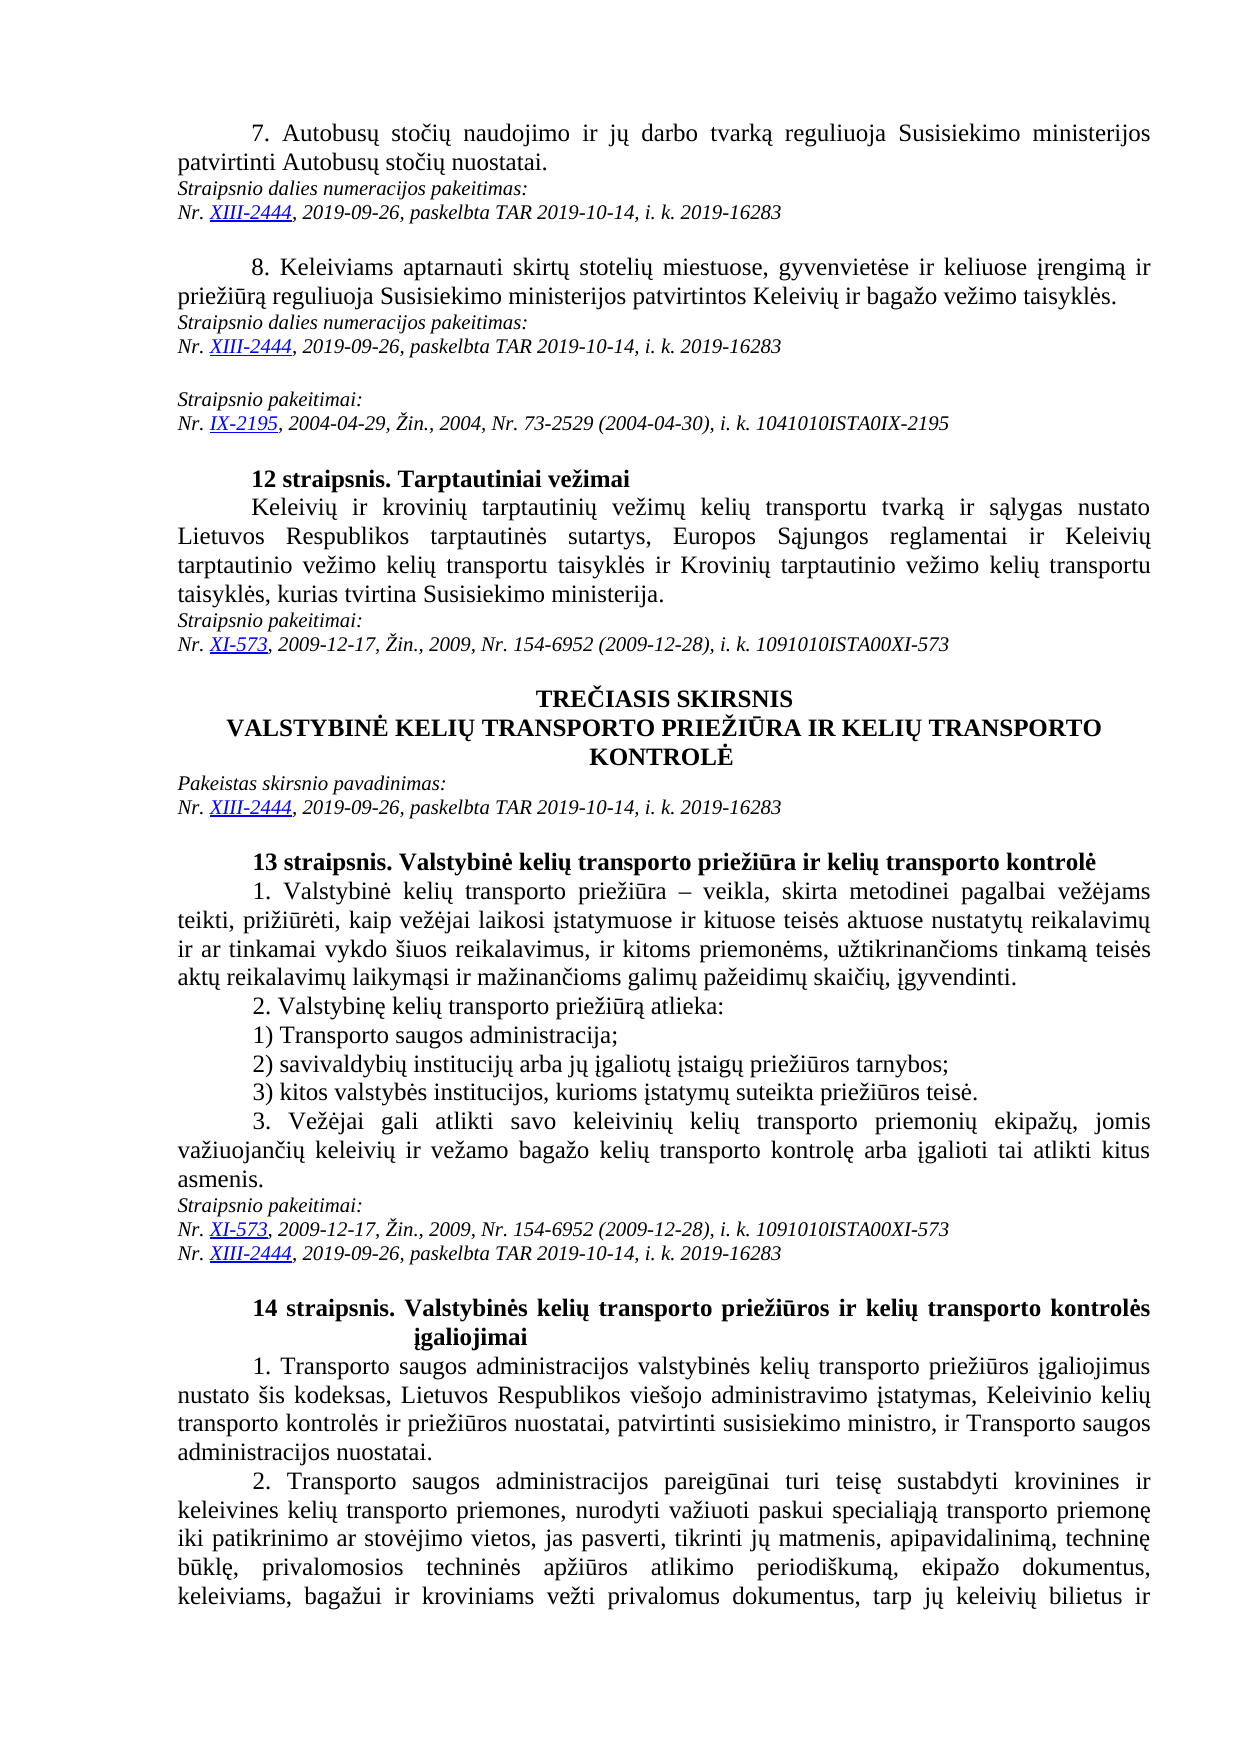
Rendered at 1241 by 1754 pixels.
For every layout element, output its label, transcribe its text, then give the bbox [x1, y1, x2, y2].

text Nr. XIII-2444, 2019-09-26, paskelbta TAR 2019-10-14, i. k. 2019-16283 [177, 334, 1152, 358]
text Straipsnio dalies numeracijos pakeitimas: [177, 176, 1152, 200]
text 1) Transporto saugos administracija; [177, 1020, 1152, 1049]
text 13 straipsnis. Valstybinė kelių transporto priežiūra ir kelių transporto kontrolė [177, 847, 1152, 876]
text 14 straipsnis. Valstybinės kelių transporto priežiūros ir kelių transporto kontrolės įgaliojimai [252, 1293, 1152, 1351]
text 8. Keleiviams aptarnauti skirtų stotelių miestuose, gyvenvietėse ir keliuose įrengimą ir priežiūrą reguliuoja Susisiekimo ministerijos patvirtintos Keleivių ir bagažo vežimo taisyklės. [177, 252, 1152, 310]
text Nr. XI-573, 2009-12-17, Žin., 2009, Nr. 154-6952 (2009-12-28), i. k. 1091010ISTA00XI-573 [177, 1217, 1152, 1241]
text 2) savivaldybių institucijų arba jų įgaliotų įstaigų priežiūros tarnybos; [177, 1049, 1152, 1077]
text Straipsnio dalies numeracijos pakeitimas: [177, 310, 1152, 334]
text 7. Autobusų stočių naudojimo ir jų darbo tvarką reguliuoja Susisiekimo ministerijos patvirtinti Autobusų stočių nuostatai. [177, 118, 1152, 176]
text 12 straipsnis. Tarptautiniai vežimai [177, 464, 1152, 492]
text Nr. XIII-2444, 2019-09-26, paskelbta TAR 2019-10-14, i. k. 2019-16283 [177, 1241, 1152, 1265]
text Nr. XIII-2444, 2019-09-26, paskelbta TAR 2019-10-14, i. k. 2019-16283 [177, 200, 1152, 224]
text 1. Valstybinė kelių transporto priežiūra – veikla, skirta metodinei pagalbai vežėjams teikti, prižiūrėti, kaip vežėjai laikosi įstatymuose ir kituose teisės aktuose nustatytų reikalavimų ir ar tinkamai vykdo šiuos reikalavimus, ir kitoms priemonėms, užtikrinančioms tinkamą teisės aktų reikalavimų laikymąsi ir mažinančioms galimų pažeidimų skaičių, įgyvendinti. [177, 876, 1152, 991]
text Nr. XI-573, 2009-12-17, Žin., 2009, Nr. 154-6952 (2009-12-28), i. k. 1091010ISTA00XI-573 [177, 632, 1152, 656]
text Nr. IX-2195, 2004-04-29, Žin., 2004, Nr. 73-2529 (2004-04-30), i. k. 1041010ISTA0IX-2195 [177, 411, 1152, 435]
text Straipsnio pakeitimai: [177, 1192, 1152, 1217]
text Keleivių ir krovinių tarptautinių vežimų kelių transportu tvarką ir sąlygas nustato Lietuvos Respublikos tarptautinės sutartys, Europos Sąjungos reglamentai ir Keleivių tarptautinio vežimo kelių transportu taisyklės ir Krovinių tarptautinio vežimo kelių transportu taisyklės, kurias tvirtina Susisiekimo ministerija. [177, 492, 1152, 607]
text Straipsnio pakeitimai: [177, 387, 1152, 411]
text 1. Transporto saugos administracijos valstybinės kelių transporto priežiūros įgaliojimus nustato šis kodeksas, Lietuvos Respublikos viešojo administravimo įstatymas, Keleivinio kelių transporto kontrolės ir priežiūros nuostatai, patvirtinti susisiekimo ministro, ir Transporto saugos administracijos nuostatai. [177, 1351, 1152, 1466]
text Straipsnio pakeitimai: [177, 607, 1152, 632]
text 3) kitos valstybės institucijos, kurioms įstatymų suteikta priežiūros teisė. [177, 1077, 1152, 1106]
text Nr. XIII-2444, 2019-09-26, paskelbta TAR 2019-10-14, i. k. 2019-16283 [177, 795, 1152, 819]
text 3. Vežėjai gali atlikti savo keleivinių kelių transporto priemonių ekipažų, jomis važiuojančių keleivių ir vežamo bagažo kelių transporto kontrolę arba įgalioti tai atlikti kitus asmenis. [177, 1106, 1152, 1192]
text VALSTYBINĖ KELIŲ TRANSPORTO PRIEŽIŪRA IR KELIŲ TRANSPORTO KONTROLĖ [177, 713, 1152, 771]
text Pakeistas skirsnio pavadinimas: [177, 771, 1152, 795]
text 2. Valstybinę kelių transporto priežiūrą atlieka: [177, 991, 1152, 1020]
text 2. Transporto saugos administracijos pareigūnai turi teisę sustabdyti krovinines ir keleivines kelių transporto priemones, nurodyti važiuoti paskui specialiąją transporto priemonę iki patikrinimo ar stovėjimo vietos, jas pasverti, tikrinti jų matmenis, apipavidalinimą, techninę būklę, privalomosios techninės apžiūros atlikimo periodiškumą, ekipažo dokumentus, keleiviams, bagažui ir kroviniams vežti privalomus dokumentus, tarp jų keleivių bilietus ir [177, 1466, 1152, 1610]
text TREČIASIS skirsnis [177, 684, 1152, 713]
